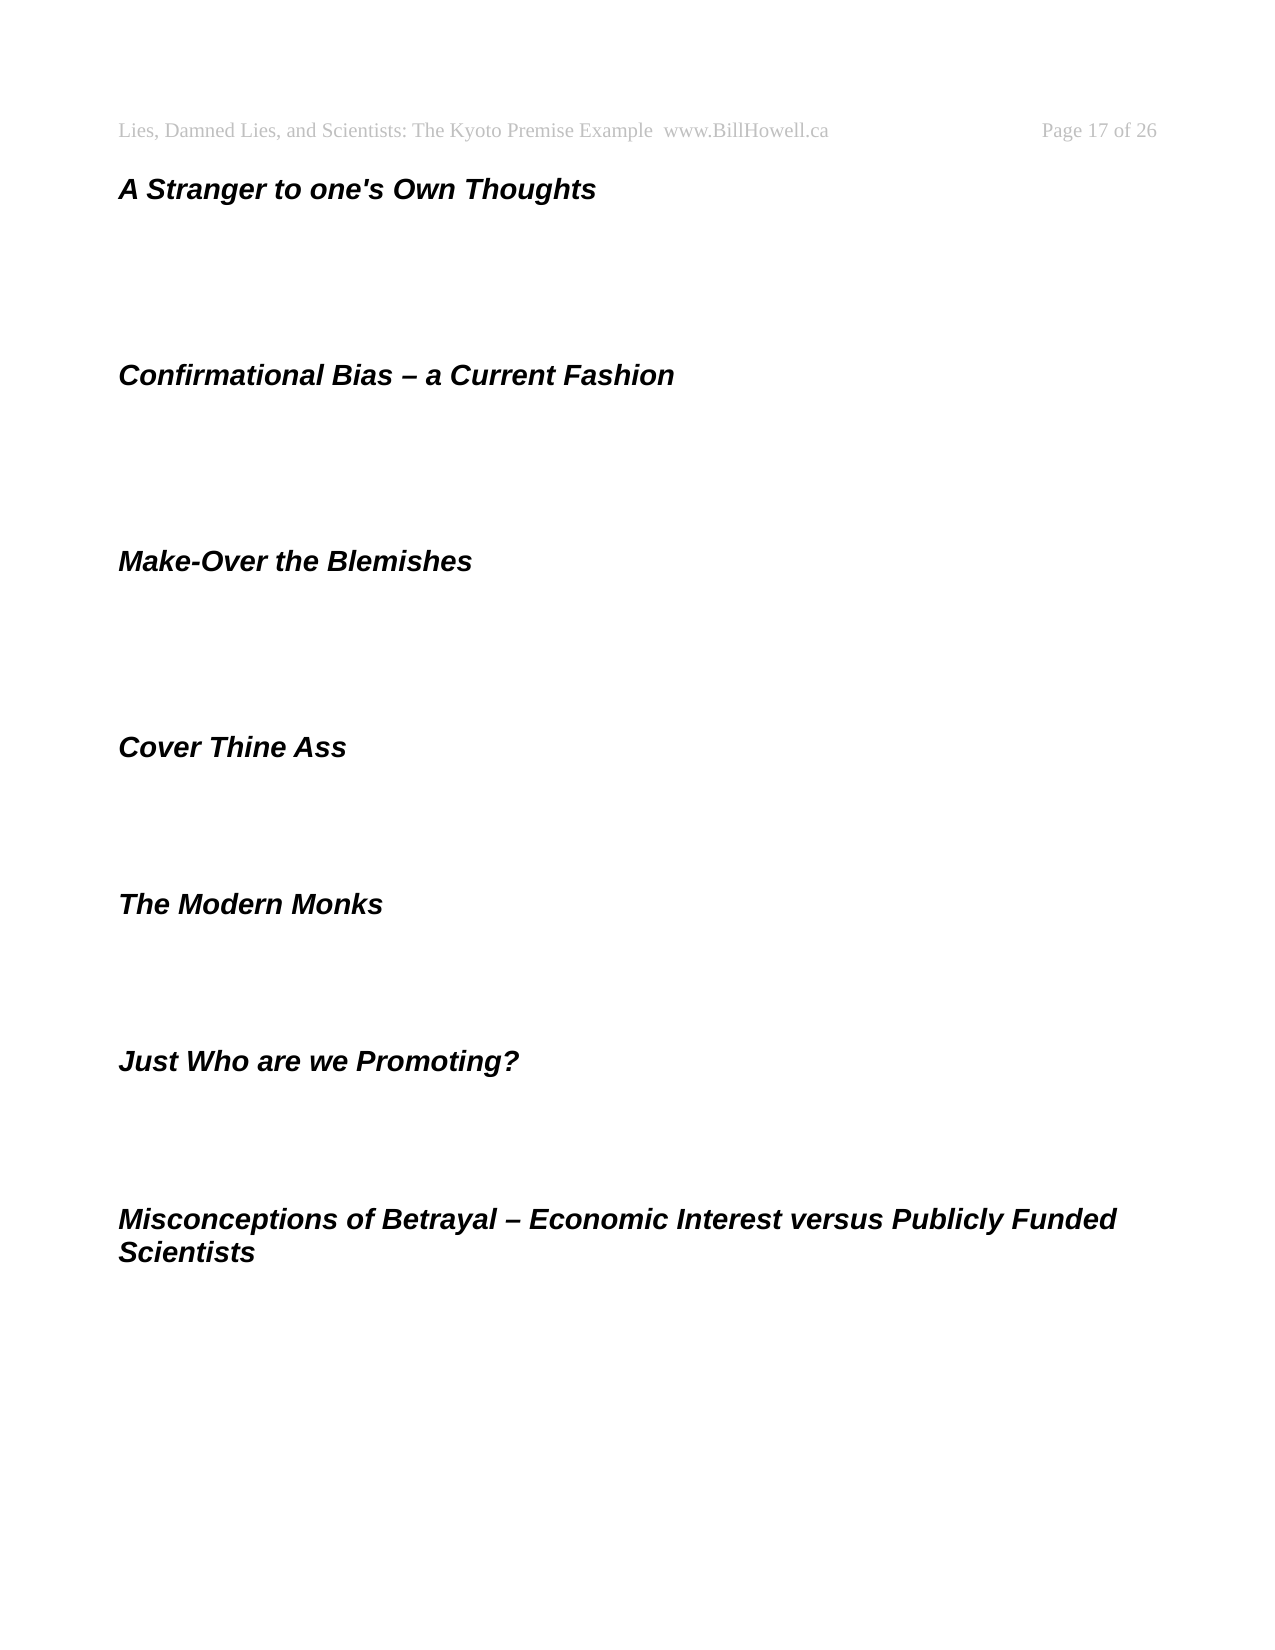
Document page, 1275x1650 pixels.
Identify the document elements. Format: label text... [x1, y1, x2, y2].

subtitle Make-Over the Blemishes [118, 544, 1157, 577]
subtitle A Stranger to one's Own Thoughts [118, 172, 1157, 205]
subtitle Misconceptions of Betrayal – Economic Interest versus Publicly Funded Scientists [118, 1202, 1157, 1269]
subtitle The Modern Monks [118, 887, 1157, 921]
subtitle Just Who are we Promoting? [118, 1044, 1157, 1078]
subtitle Confirmational Bias – a Current Fashion [118, 358, 1157, 391]
subtitle Cover Thine Ass [118, 730, 1157, 763]
